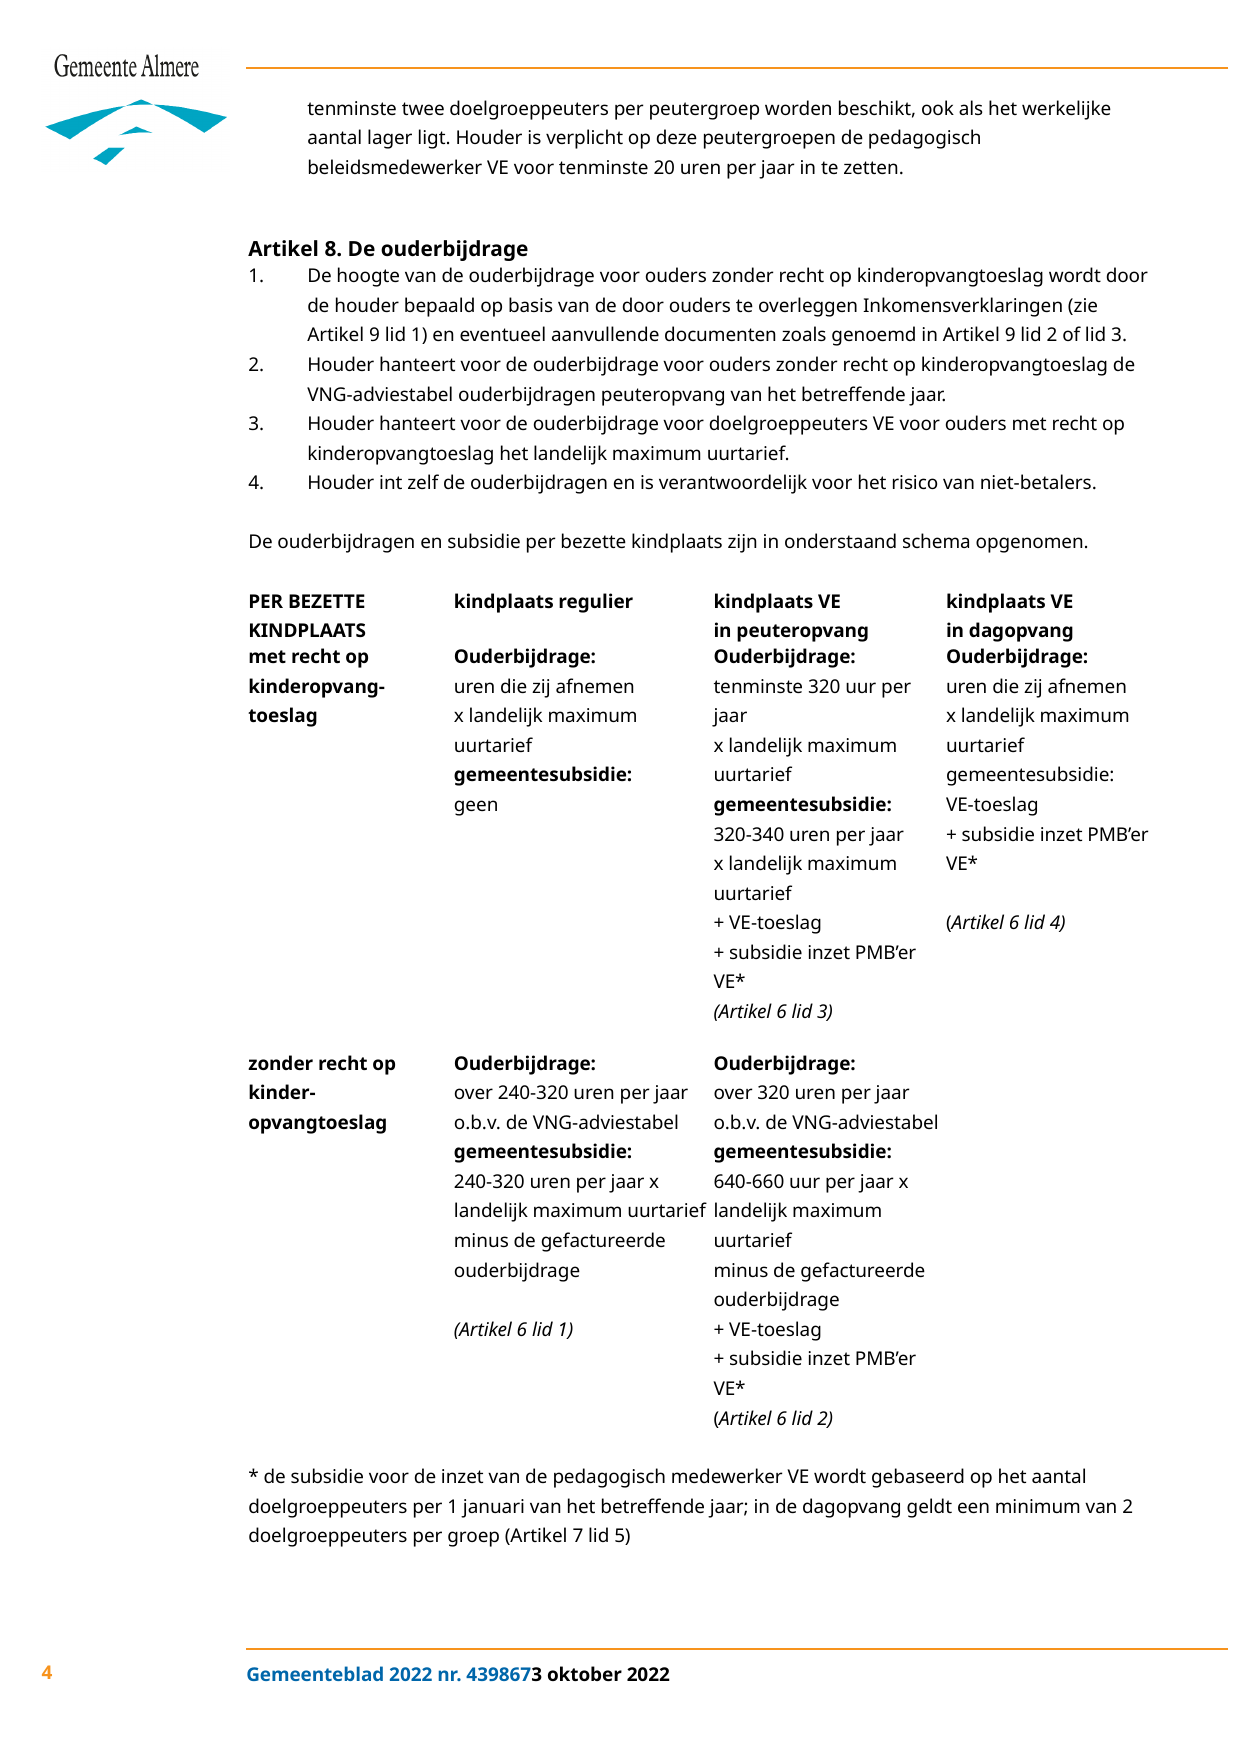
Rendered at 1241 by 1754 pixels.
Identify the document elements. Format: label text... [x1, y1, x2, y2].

table_cell [713, 1024, 946, 1050]
table_header kindplaats VE in peuteropvang [713, 588, 946, 643]
table_cell Ouderbijdrage: over 240-320 uren per jaar o.b.v. de VNG-adviestabel gemeentesubsidie: 240-320 uren per jaar x landelijk maximum uurtarief minus de gefactureerde ouderbijdrage (Artikel 6 lid 1) [454, 1050, 713, 1430]
table_cell zonder recht op kinder- opvangtoeslag [248, 1050, 454, 1430]
list Houder int zelf de ouderbijdragen en is verantwoordelijk voor het risico van niet-betalers. [248, 469, 1152, 495]
table_cell Ouderbijdrage: uren die zij afnemen x landelijk maximum uurtarief gemeentesubsidie: VE-toeslag + subsidie inzet PMB’er VE* (Artikel 6 lid 4) [946, 643, 1152, 1024]
table_cell Ouderbijdrage: over 320 uren per jaar o.b.v. de VNG-adviestabel gemeentesubsidie: 640-660 uur per jaar x landelijk maximum uurtarief minus de gefactureerde ouderbijdrage + VE-toeslag + subsidie inzet PMB’er VE* (Artikel 6 lid 2) [713, 1050, 946, 1430]
table_cell [454, 1024, 713, 1050]
list Houder hanteert voor de ouderbijdrage voor ouders zonder recht op kinderopvangtoeslag de VNG-adviestabel ouderbijdragen peuteropvang van het betreffende jaar. [248, 351, 1152, 406]
text Artikel 8. De ouderbijdrage [248, 234, 1152, 262]
table_header kindplaats regulier [454, 588, 713, 643]
table_cell [946, 1024, 1152, 1050]
list Houder hanteert voor de ouderbijdrage voor doelgroeppeuters VE voor ouders met recht op kinderopvangtoeslag het landelijk maximum uurtarief. [248, 410, 1152, 466]
text * de subsidie voor de inzet van de pedagogisch medewerker VE wordt gebaseerd op het aantal doelgroeppeuters per 1 januari van het betreffende jaar; in de dagopvang geldt een minimum van 2 doelgroeppeuters per groep (Artikel 7 lid 5) [248, 1463, 1152, 1548]
table_cell Ouderbijdrage: tenminste 320 uur per jaar x landelijk maximum uurtarief gemeentesubsidie: 320-340 uren per jaar x landelijk maximum uurtarief + VE-toeslag + subsidie inzet PMB’er VE* (Artikel 6 lid 3) [713, 643, 946, 1024]
list De hoogte van de ouderbijdrage voor ouders zonder recht op kinderopvangtoeslag wordt door de houder bepaald op basis van de door ouders te overleggen Inkomensverklaringen (zie Artikel 9 lid 1) en eventueel aanvullende documenten zoals genoemd in Artikel 9 lid 2 of lid 3. [248, 262, 1152, 347]
text De ouderbijdragen en subsidie per bezette kindplaats zijn in onderstaand schema opgenomen. [248, 529, 1152, 554]
table_cell [248, 1024, 454, 1050]
table_cell met recht op kinderopvang- toeslag [248, 643, 454, 1024]
picture [41, 47, 231, 172]
table_header PER BEZETTE KINDPLAATS [248, 588, 454, 643]
list tenminste twee doelgroeppeuters per peutergroep worden beschikt, ook als het werkelijke aantal lager ligt. Houder is verplicht op deze peutergroepen de pedagogisch beleidsmedewerker VE voor tenminste 20 uren per jaar in te zetten. [248, 95, 1152, 180]
table_cell Ouderbijdrage: uren die zij afnemen x landelijk maximum uurtarief gemeentesubsidie: geen [454, 643, 713, 1024]
table_cell [946, 1050, 1152, 1430]
table_header kindplaats VE in dagopvang [946, 588, 1152, 643]
